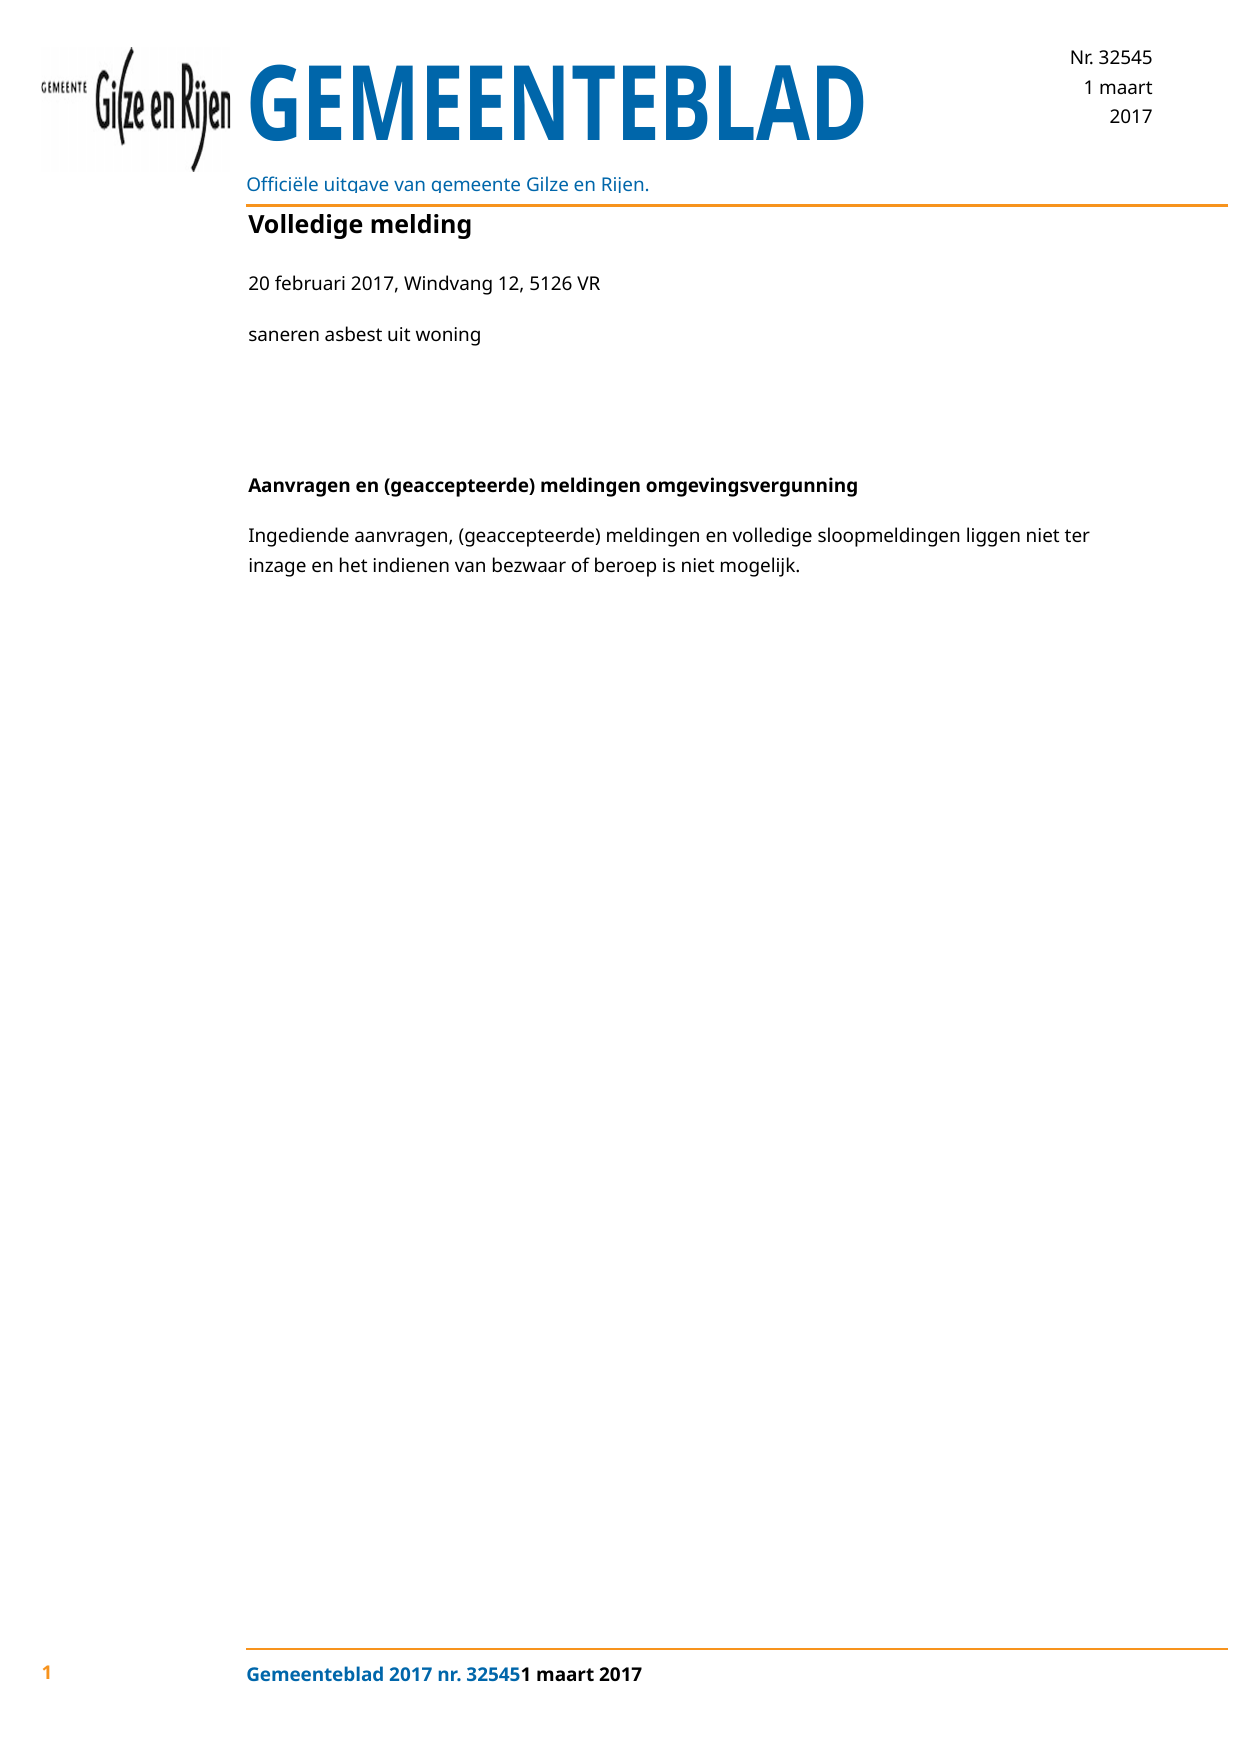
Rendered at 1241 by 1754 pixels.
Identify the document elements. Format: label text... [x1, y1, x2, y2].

text Volledige melding [248, 207, 1152, 241]
picture [41, 47, 231, 172]
text 20 februari 2017, Windvang 12, 5126 VR [248, 270, 1152, 296]
text saneren asbest uit woning [248, 321, 1152, 346]
text Aanvragen en (geaccepteerde) meldingen omgevingsvergunning [248, 472, 1152, 498]
text Ingediende aanvragen, (geaccepteerde) meldingen en volledige sloopmeldingen liggen niet ter inzage en het indienen van bezwaar of beroep is niet mogelijk. [248, 522, 1152, 578]
